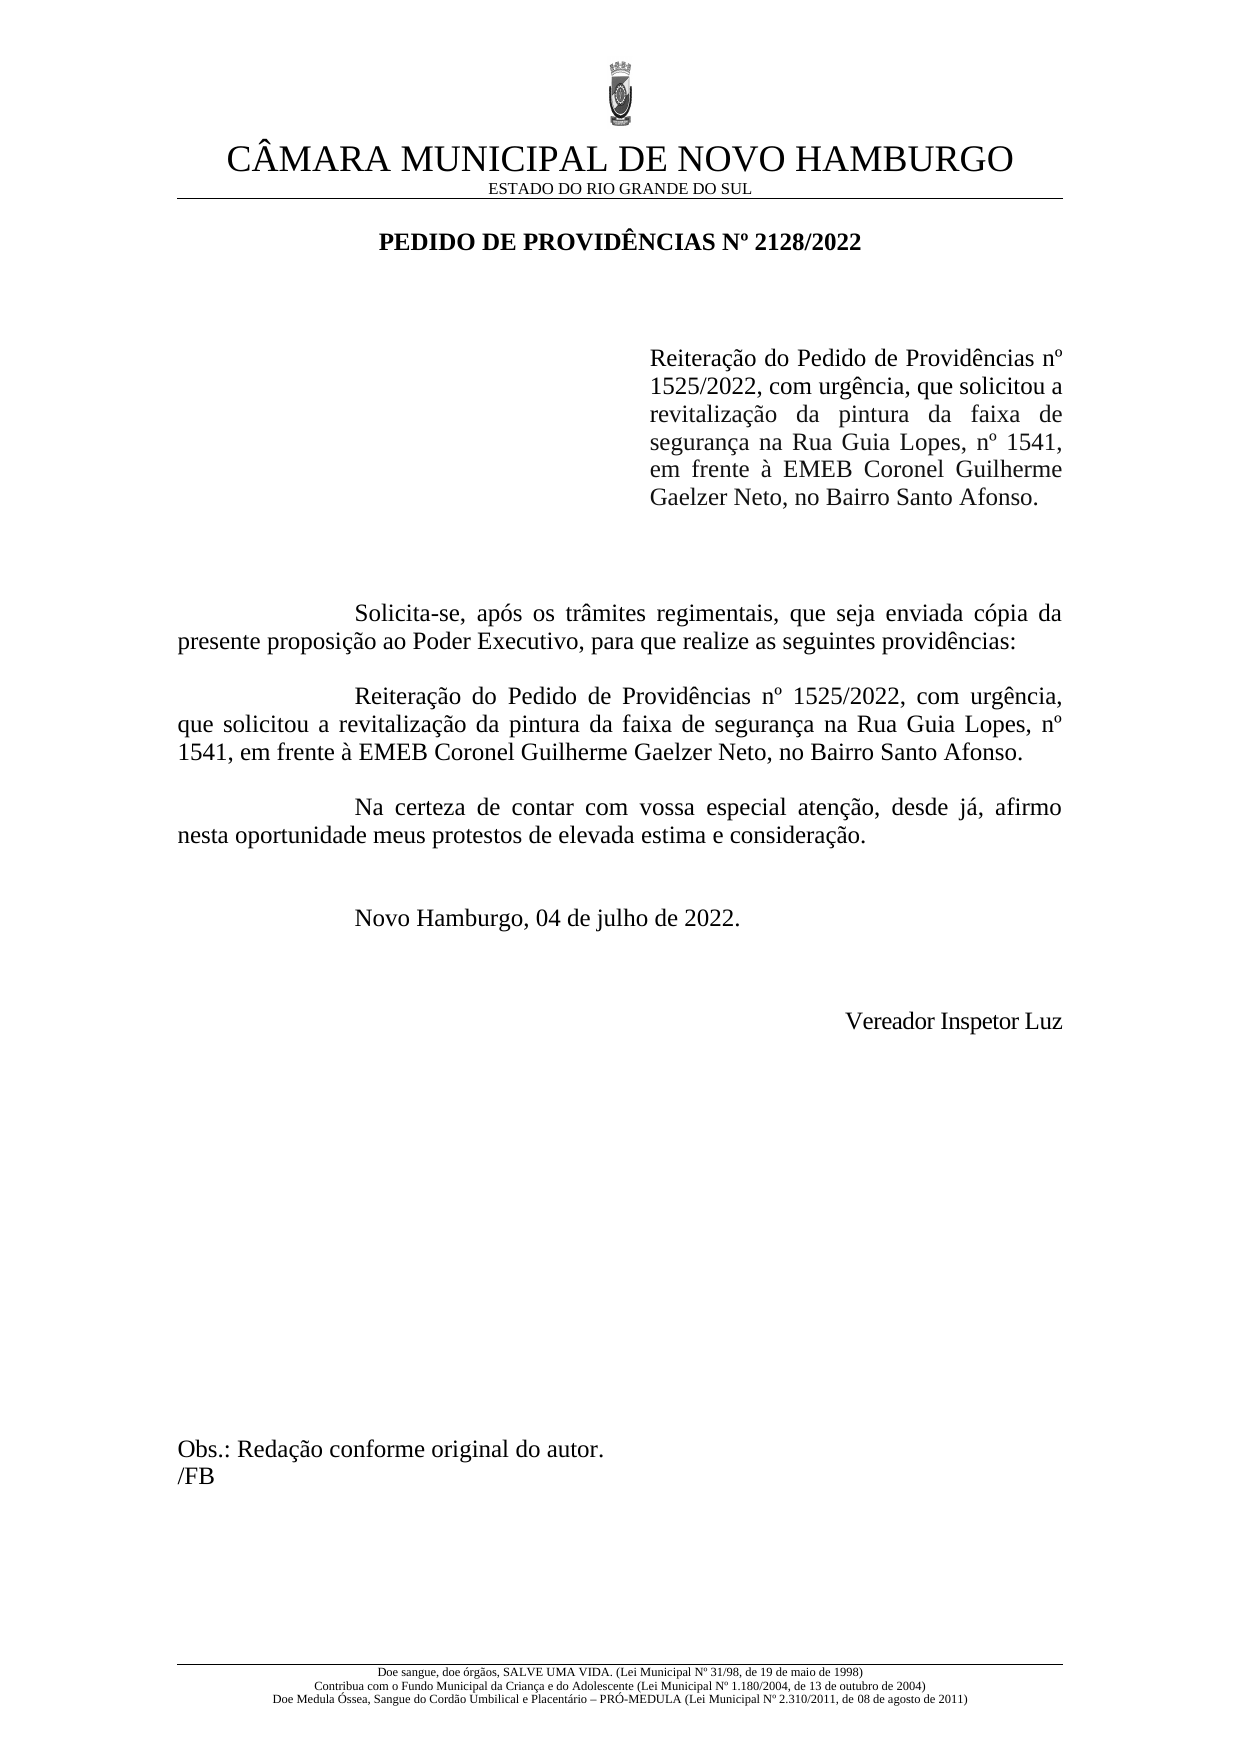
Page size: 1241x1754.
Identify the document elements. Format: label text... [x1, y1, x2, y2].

text Reiteração do Pedido de Providências nº 1525/2022, com urgência, que solicitou a revitalização da pintura da faixa de segurança na Rua Guia Lopes, nº 1541, em frente à EMEB Coronel Guilherme Gaelzer Neto, no Bairro Santo Afonso. [649, 344, 1063, 511]
text Na certeza de contar com vossa especial atenção, desde já, afirmo nesta oportunidade meus protestos de elevada estima e consideração. [177, 793, 1063, 849]
text Reiteração do Pedido de Providências nº 1525/2022, com urgência, que solicitou a revitalização da pintura da faixa de segurança na Rua Guia Lopes, nº 1541, em frente à EMEB Coronel Guilherme Gaelzer Neto, no Bairro Santo Afonso. [177, 682, 1063, 766]
text Vereador Inspetor Luz [177, 1007, 1063, 1034]
text Novo Hamburgo, 04 de julho de 2022. [177, 904, 1063, 932]
text Solicita-se, após os trâmites regimentais, que seja enviada cópia da presente proposição ao Poder Executivo, para que realize as seguintes providências: [177, 599, 1063, 655]
text PEDIDO DE PROVIDÊNCIAS Nº 2128/2022 [177, 228, 1063, 256]
text Obs.: Redação conforme original do autor. /FB [177, 1435, 1063, 1490]
